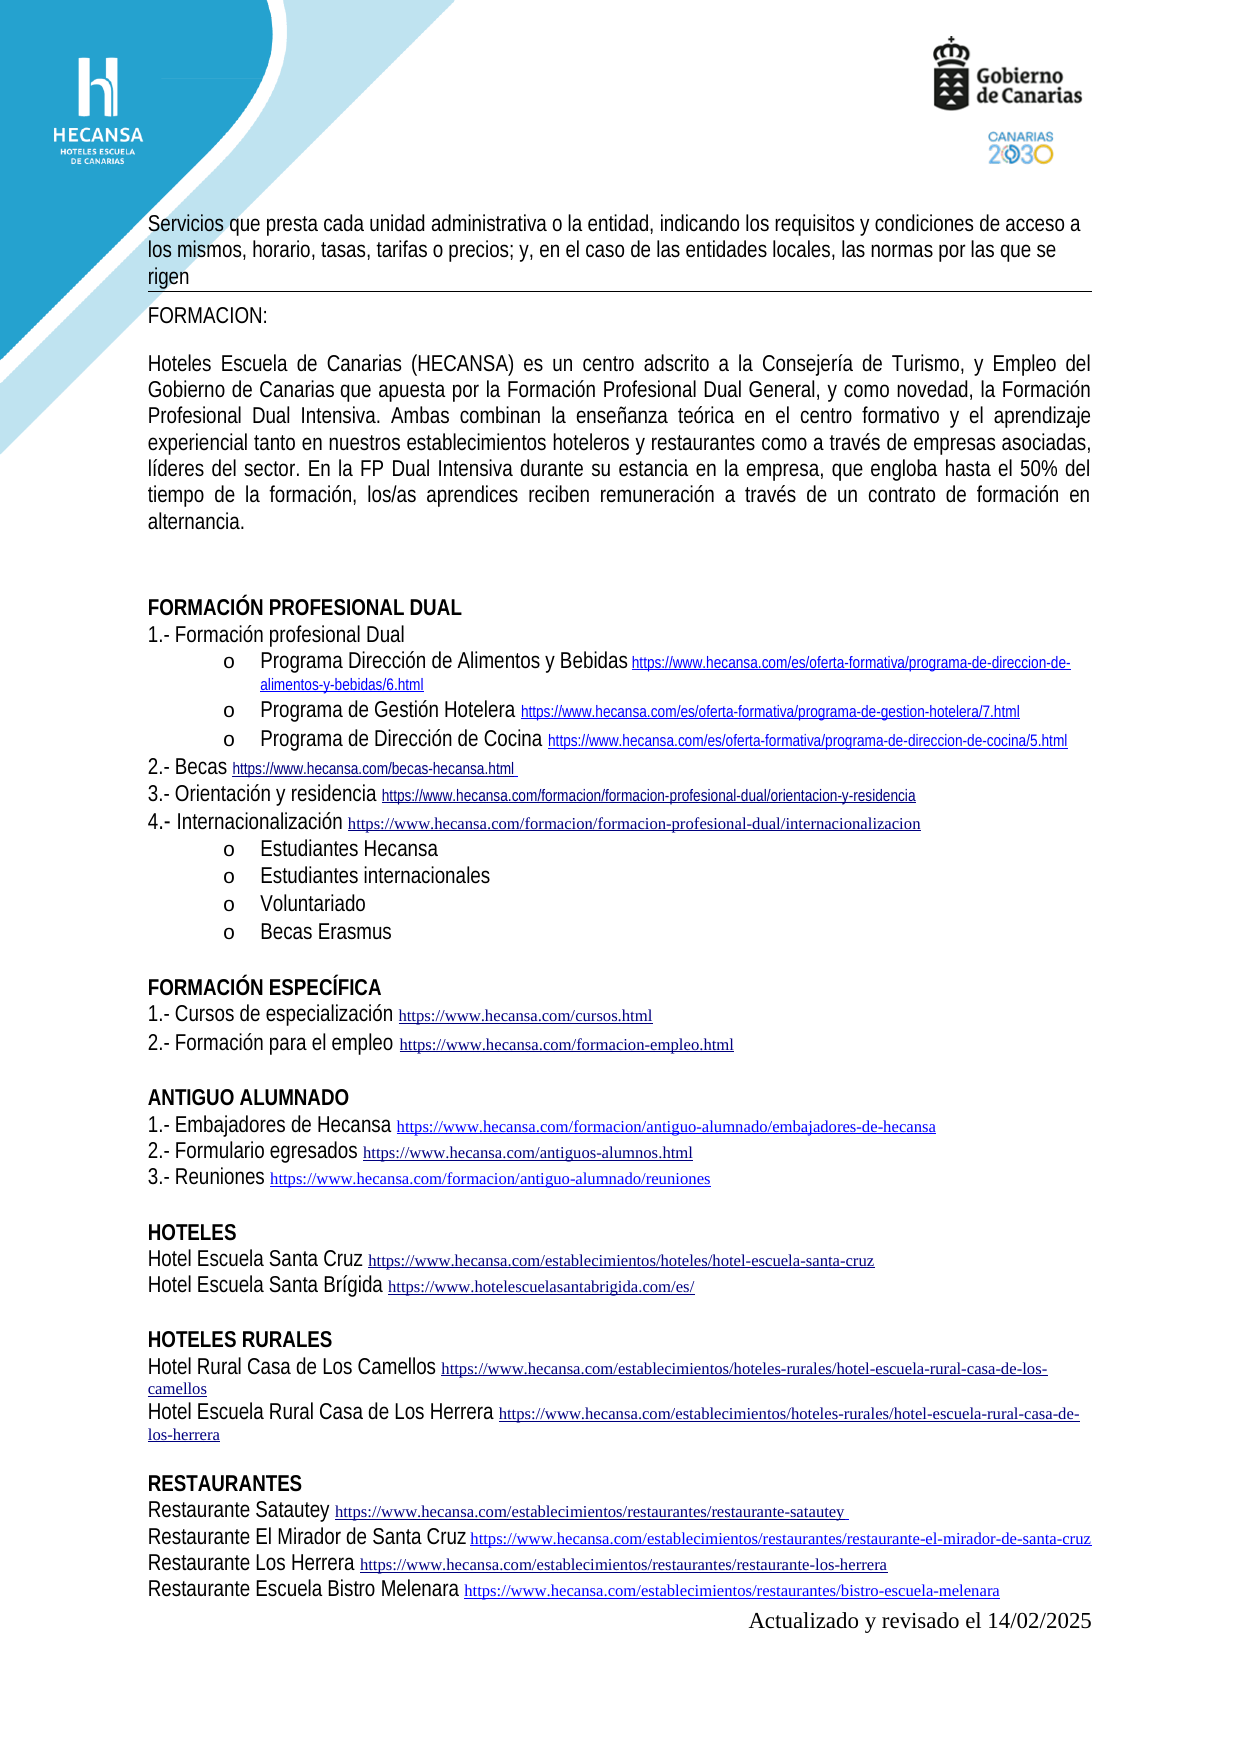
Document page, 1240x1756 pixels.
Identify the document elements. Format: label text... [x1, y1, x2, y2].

list Becas Erasmus [223, 918, 1092, 945]
text 4.- Internacionalización https://www.hecansa.com/formacion/formacion-profesional-dual/internacionalizacion [148, 806, 1092, 834]
text RESTAURANTES [148, 1470, 1092, 1496]
text 2.- Becas https://www.hecansa.com/becas-hecansa.html [148, 753, 1092, 779]
text FORMACION: [148, 302, 1092, 329]
list Programa de Dirección de Cocina https://www.hecansa.com/es/oferta-formativa/programa-de-direccion-de-cocina/5.html [223, 723, 1092, 753]
list Programa de Gestión Hotelera https://www.hecansa.com/es/oferta-formativa/programa-de-gestion-hotelera/7.html [223, 694, 1092, 723]
text HOTELES [148, 1218, 1092, 1245]
text Restaurante Satautey https://www.hecansa.com/establecimientos/restaurantes/restaurante-satautey [148, 1496, 1092, 1523]
text 3.- Reuniones https://www.hecansa.com/formacion/antiguo-alumnado/reuniones [148, 1163, 1092, 1190]
text Hotel Escuela Santa Brígida https://www.hotelescuelasantabrigida.com/es/ [148, 1271, 1092, 1297]
list Estudiantes Hecansa [223, 834, 1092, 862]
text Hotel Escuela Rural Casa de Los Herrera https://www.hecansa.com/establecimientos/hoteles-rurales/hotel-escuela-rural-casa-de-los-herrera [148, 1398, 1092, 1444]
list Programa Dirección de Alimentos y Bebidas https://www.hecansa.com/es/oferta-formativa/programa-de-direccion-de-alimentos-y-bebidas/6.html [223, 647, 1092, 694]
text 3.- Orientación y residencia https://www.hecansa.com/formacion/formacion-profesional-dual/orientacion-y-residencia [148, 779, 1092, 806]
text HOTELES RURALES [148, 1326, 1092, 1353]
text Hoteles Escuela de Canarias (HECANSA) es un centro adscrito a la Consejería de Turismo, y Empleo del Gobierno de Canarias que apuesta por la Formación Profesional Dual General, y como novedad, la Formación Profesional Dual Intensiva. Ambas combinan la enseñanza teórica en el centro formativo y el aprendizaje experiencial tanto en nuestros establecimientos hoteleros y restaurantes como a través de empresas asociadas, líderes del sector. En la FP Dual Intensiva durante su estancia en la empresa, que engloba hasta el 50% del tiempo de la formación, los/as aprendices reciben remuneración a través de un contrato de formación en alternancia. [148, 350, 1092, 534]
text FORMACIÓN ESPECÍFICA [148, 974, 1092, 1000]
text 1.- Formación profesional Dual [148, 621, 1092, 647]
text 1.- Embajadores de Hecansa https://www.hecansa.com/formacion/antiguo-alumnado/embajadores-de-hecansa [148, 1111, 1092, 1137]
text Restaurante El Mirador de Santa Cruz https://www.hecansa.com/establecimientos/restaurantes/restaurante-el-mirador-de-santa-cruz [148, 1523, 1092, 1549]
text Restaurante Escuela Bistro Melenara https://www.hecansa.com/establecimientos/restaurantes/bistro-escuela-melenara [148, 1575, 1092, 1602]
text 1.- Cursos de especialización https://www.hecansa.com/cursos.html [148, 1000, 1092, 1027]
text Restaurante Los Herrera https://www.hecansa.com/establecimientos/restaurantes/restaurante-los-herrera [148, 1549, 1092, 1575]
text Servicios que presta cada unidad administrativa o la entidad, indicando los requisitos y condiciones de acceso a los mismos, horario, tasas, tarifas o precios; y, en el caso de las entidades locales, las normas por las que se rigen [165, 210, 1092, 291]
text Hotel Rural Casa de Los Camellos https://www.hecansa.com/establecimientos/hoteles-rurales/hotel-escuela-rural-casa-de-los-camellos [148, 1353, 1092, 1398]
text FORMACIÓN PROFESIONAL DUAL [148, 594, 1092, 621]
text ANTIGUO ALUMNADO [148, 1084, 1092, 1111]
list Voluntariado [223, 890, 1092, 918]
text 2.- Formación para el empleo https://www.hecansa.com/formacion-empleo.html [148, 1027, 1092, 1056]
list Estudiantes internacionales [223, 862, 1092, 890]
text Hotel Escuela Santa Cruz https://www.hecansa.com/establecimientos/hoteles/hotel-escuela-santa-cruz [148, 1245, 1092, 1271]
text 2.- Formulario egresados https://www.hecansa.com/antiguos-alumnos.html [148, 1137, 1092, 1163]
